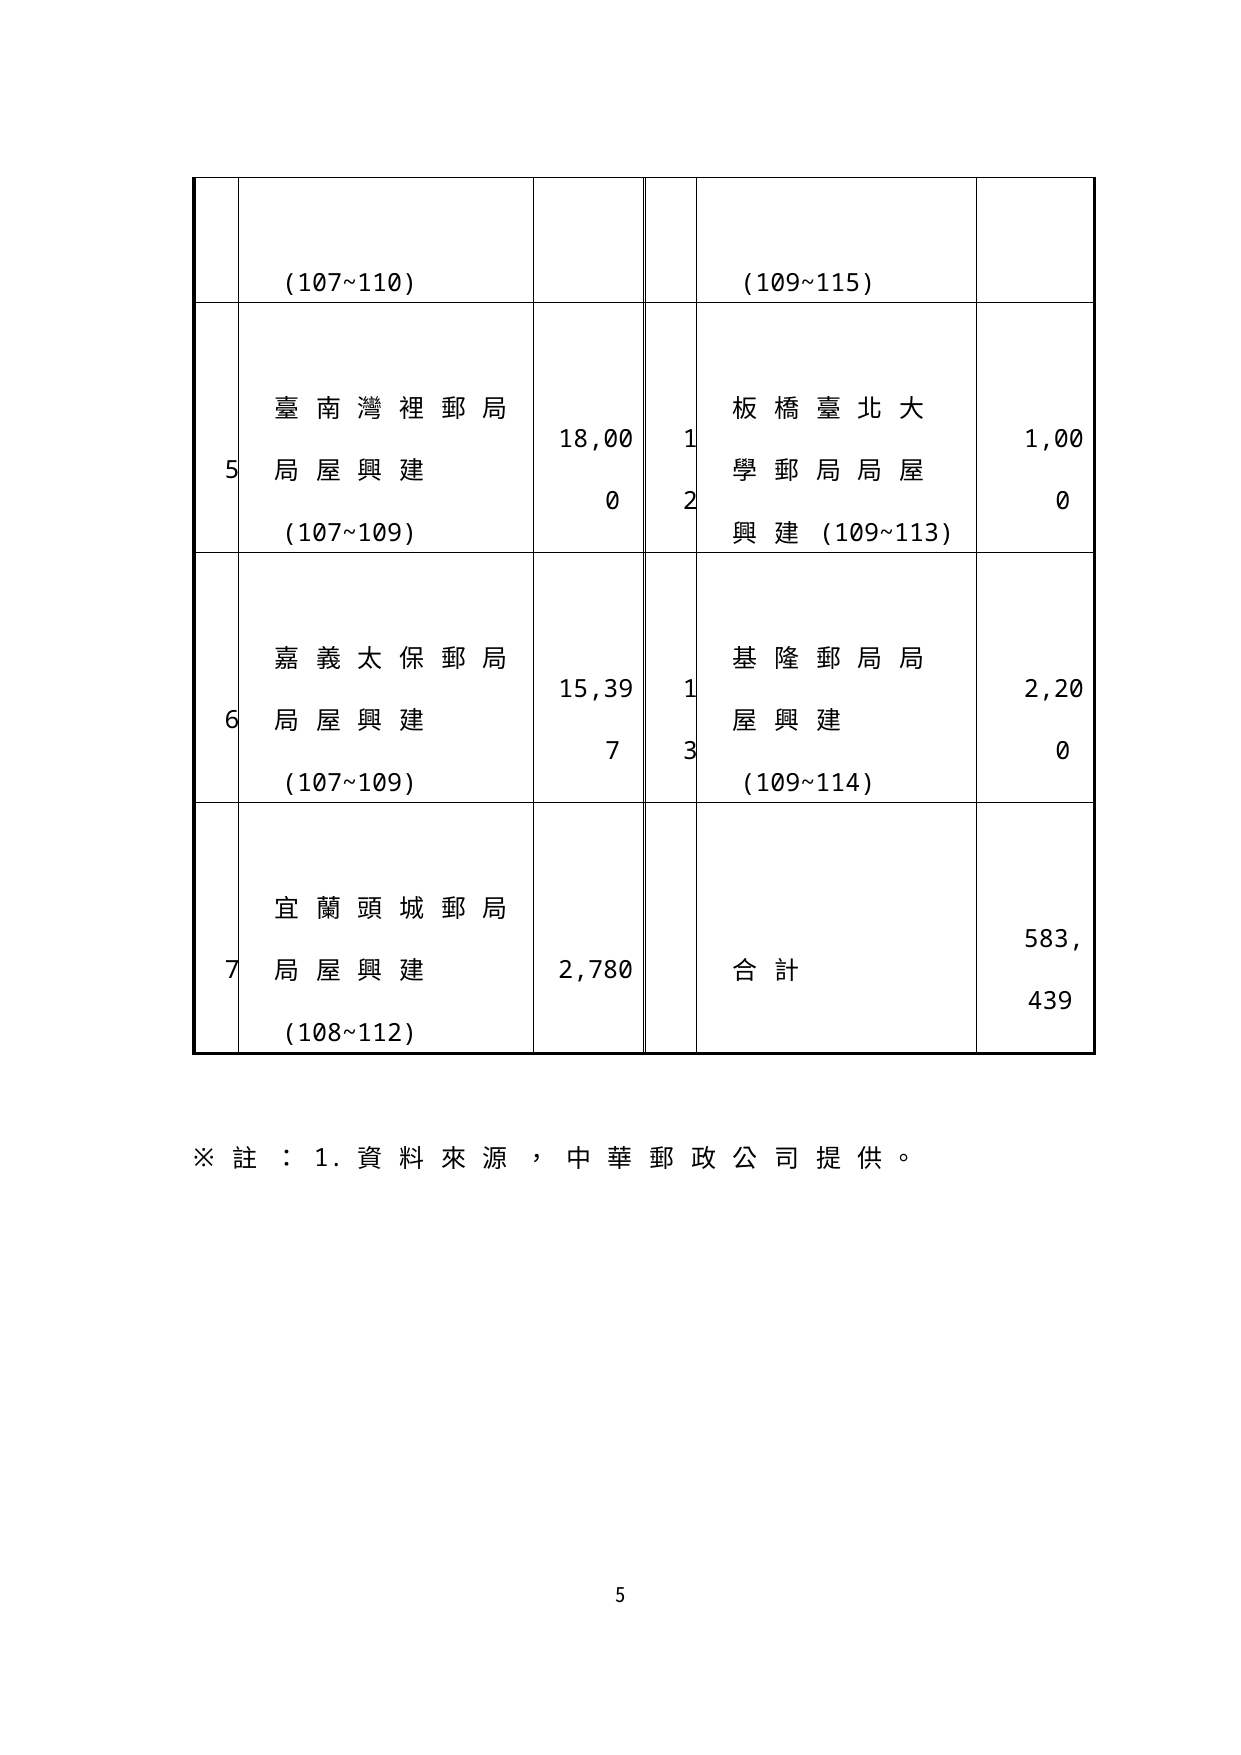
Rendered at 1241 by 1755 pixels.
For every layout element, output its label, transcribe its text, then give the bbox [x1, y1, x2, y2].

table_cell 宜蘭頭城郵局局屋興建(108~112) [239, 803, 533, 1052]
table_cell 板橋臺北大學郵局局屋興建(109~113) [697, 303, 976, 552]
table_cell [646, 803, 696, 1052]
table_cell (109~115) [697, 178, 976, 302]
table_cell 臺南灣裡郵局局屋興建(107~109) [239, 303, 533, 552]
table_cell [196, 178, 238, 302]
table_cell 18,000 [534, 303, 643, 552]
table_cell 基隆郵局局屋興建(109~114) [697, 553, 976, 802]
table_cell 15,397 [534, 553, 643, 802]
table_cell 13 [646, 553, 696, 802]
table_cell 5 [196, 303, 238, 552]
text ※註：1.資料來源，中華郵政公司提供。 [183, 1115, 1058, 1177]
table_cell 583,439 [977, 803, 1093, 1052]
table_cell 嘉義太保郵局局屋興建(107~109) [239, 553, 533, 802]
table_cell 2,780 [534, 803, 643, 1052]
table_cell 12 [646, 303, 696, 552]
table_cell 2,200 [977, 553, 1093, 802]
table_cell [534, 178, 643, 302]
table_cell 7 [196, 803, 238, 1052]
table_cell [977, 178, 1093, 302]
table_cell 1,000 [977, 303, 1093, 552]
table_cell (107~110) [239, 178, 533, 302]
table_cell 6 [196, 553, 238, 802]
table_cell 合計 [697, 803, 976, 1052]
table_cell [646, 178, 696, 302]
